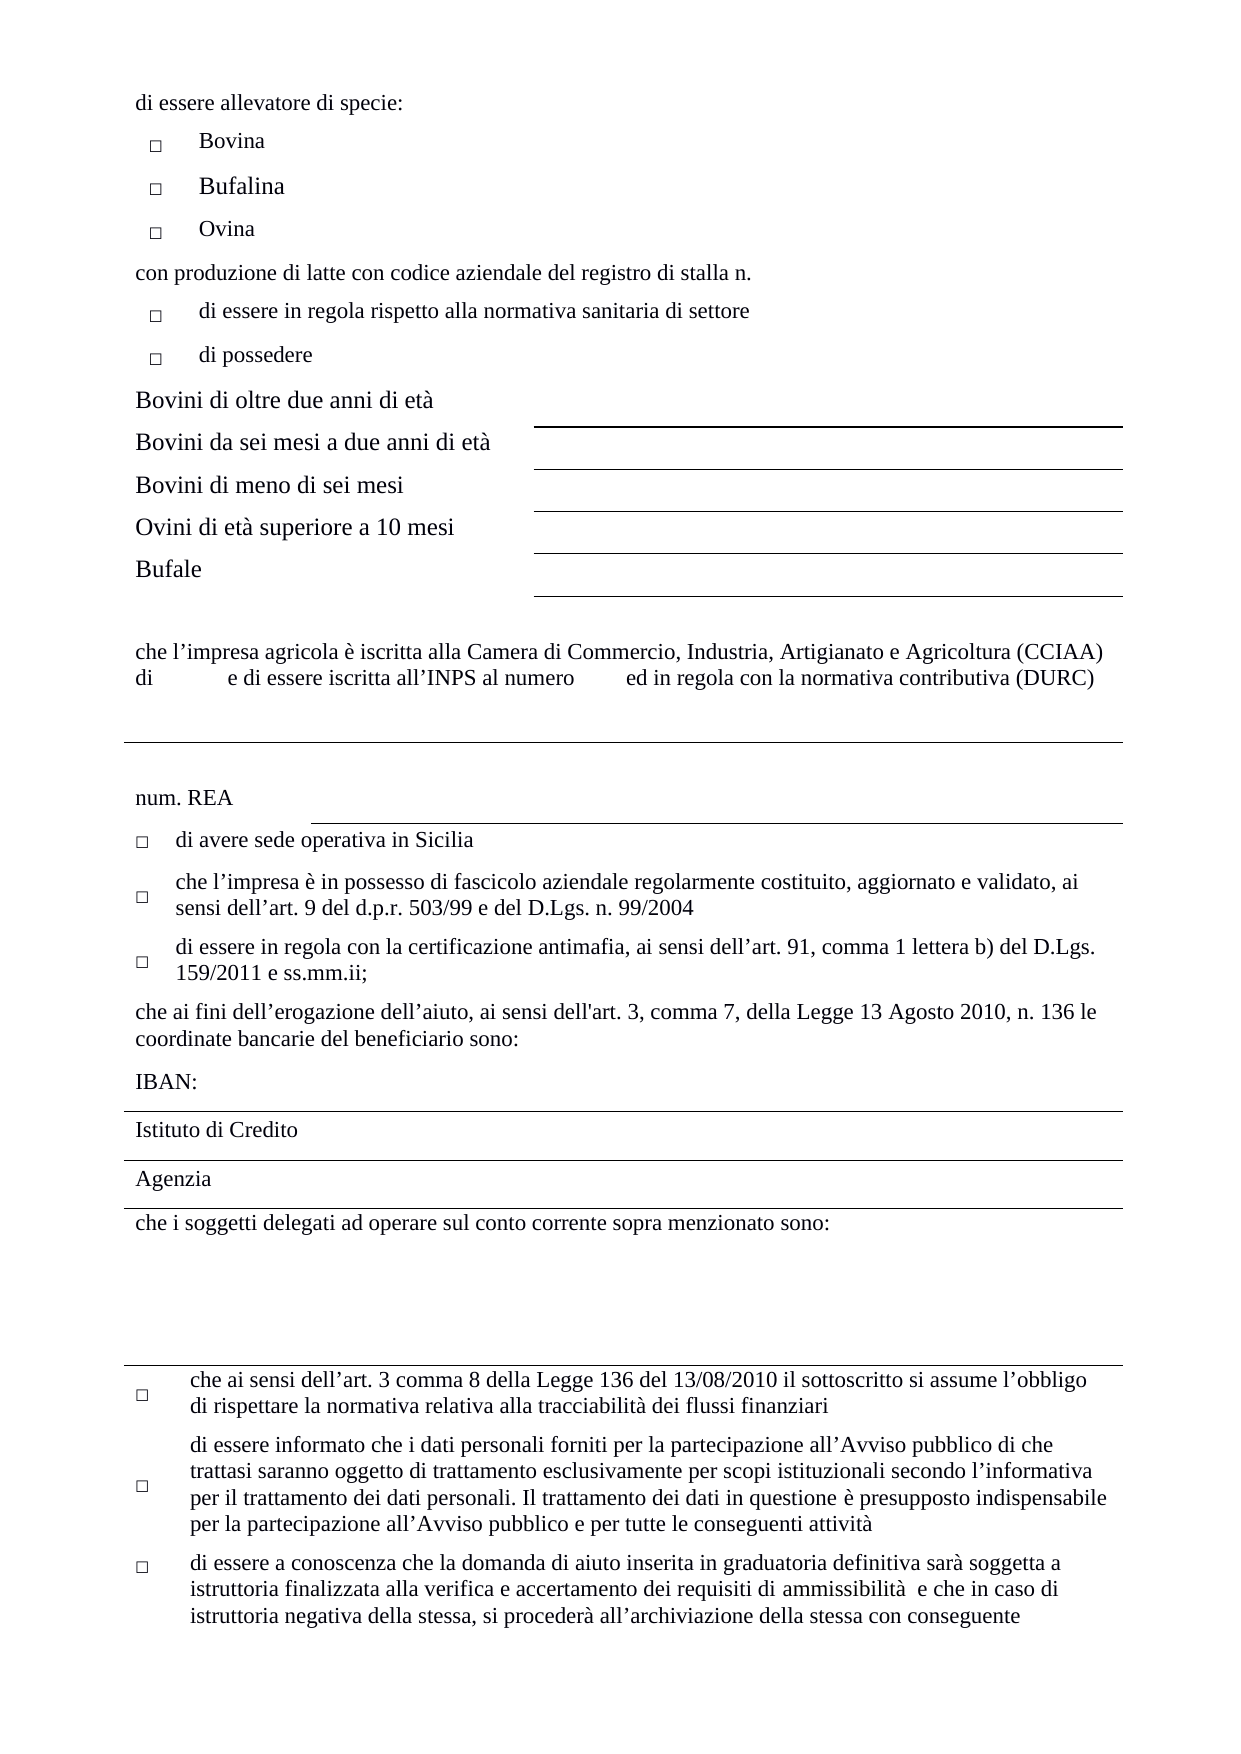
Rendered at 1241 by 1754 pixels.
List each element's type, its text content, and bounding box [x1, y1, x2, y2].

table_cell [230, 1161, 1123, 1208]
table_cell [124, 1326, 1123, 1365]
table_cell ☐ [124, 868, 164, 933]
table_cell [769, 259, 1123, 298]
table_cell ☐ [124, 1549, 178, 1628]
table_cell ☐ [124, 823, 164, 868]
table_cell [311, 1112, 1123, 1160]
table_cell num. REA [124, 743, 311, 823]
table_cell di essere a conoscenza che la domanda di aiuto inserita in graduatoria definitiva sarà soggetta a istruttoria finalizzata alla verifica e accertamento dei requisiti di ammissibilità e che in caso di istruttoria negativa della stessa, si procederà all’archiviazione della stessa con conseguente [179, 1549, 1123, 1628]
table_cell [230, 1064, 1123, 1111]
table_cell che l’impresa è in possesso di fascicolo aziendale regolarmente costituito, aggiornato e validato, ai sensi dell’art. 9 del d.p.r. 503/99 e del D.Lgs. n. 99/2004 [164, 868, 1123, 933]
table_cell Bufale [124, 553, 533, 596]
table_cell che l’impresa agricola è iscritta alla Camera di Commercio, Industria, Artigianato e Agricoltura (CCIAA) di e di essere iscritta all’INPS al numero ed in regola con la normativa contributiva (DURC) [124, 596, 1123, 703]
table_cell ☐ [124, 128, 187, 171]
table_cell IBAN: [124, 1064, 230, 1111]
table_cell ☐ [124, 933, 164, 998]
table_cell ☐ [124, 341, 187, 385]
table_cell di possedere [188, 341, 1123, 385]
table_cell Istituto di Credito [124, 1112, 311, 1160]
table_cell che ai fini dell’erogazione dell’aiuto, ai sensi dell'art. 3, comma 7, della Legge 13 Agosto 2010, n. 136 le coordinate bancarie del beneficiario sono: [124, 998, 1123, 1063]
table_cell [534, 470, 1123, 511]
table_cell Bovini di meno di sei mesi [124, 469, 533, 511]
table_cell che ai sensi dell’art. 3 comma 8 della Legge 136 del 13/08/2010 il sottoscritto si assume l’obbligo di rispettare la normativa relativa alla tracciabilità dei flussi finanziari [179, 1366, 1123, 1431]
table_cell Bovina [188, 128, 1123, 171]
table_cell che i soggetti delegati ad operare sul conto corrente sopra menzionato sono: [124, 1209, 1123, 1248]
table_cell Agenzia [124, 1161, 230, 1208]
table_cell [311, 743, 1123, 823]
table_cell [534, 428, 1123, 469]
table_cell ☐ [124, 215, 187, 259]
table_cell [534, 512, 1123, 553]
table_cell di avere sede operativa in Sicilia [164, 823, 1123, 868]
table_cell Bufalina [188, 171, 1123, 215]
table_cell [124, 1248, 1123, 1287]
table_cell di essere allevatore di specie: [124, 89, 1123, 127]
table_cell di essere in regola con la certificazione antimafia, ai sensi dell’art. 91, comma 1 lettera b) del D.Lgs. 159/2011 e ss.mm.ii; [164, 933, 1123, 998]
table_cell ☐ [124, 171, 187, 215]
table_cell [534, 385, 1123, 426]
table_cell di essere in regola rispetto alla normativa sanitaria di settore [188, 298, 1123, 341]
table_cell Ovina [188, 215, 1123, 259]
table_cell Ovini di età superiore a 10 mesi [124, 511, 533, 553]
table_cell Bovini da sei mesi a due anni di età [124, 426, 533, 469]
table_cell ☐ [124, 1431, 178, 1549]
table_cell ☐ [124, 1366, 178, 1431]
table_cell di essere informato che i dati personali forniti per la partecipazione all’Avviso pubblico di che trattasi saranno oggetto di trattamento esclusivamente per scopi istituzionali secondo l’informativa per il trattamento dei dati personali. Il trattamento dei dati in questione è presupposto indispensabile per la partecipazione all’Avviso pubblico e per tutte le conseguenti attività [179, 1431, 1123, 1549]
table_cell con produzione di latte con codice aziendale del registro di stalla n. [124, 259, 769, 298]
table_cell [124, 1287, 1123, 1326]
table_cell ☐ [124, 298, 187, 341]
table_cell [124, 703, 1123, 742]
table_cell [534, 554, 1123, 596]
table_cell Bovini di oltre due anni di età [124, 385, 533, 426]
